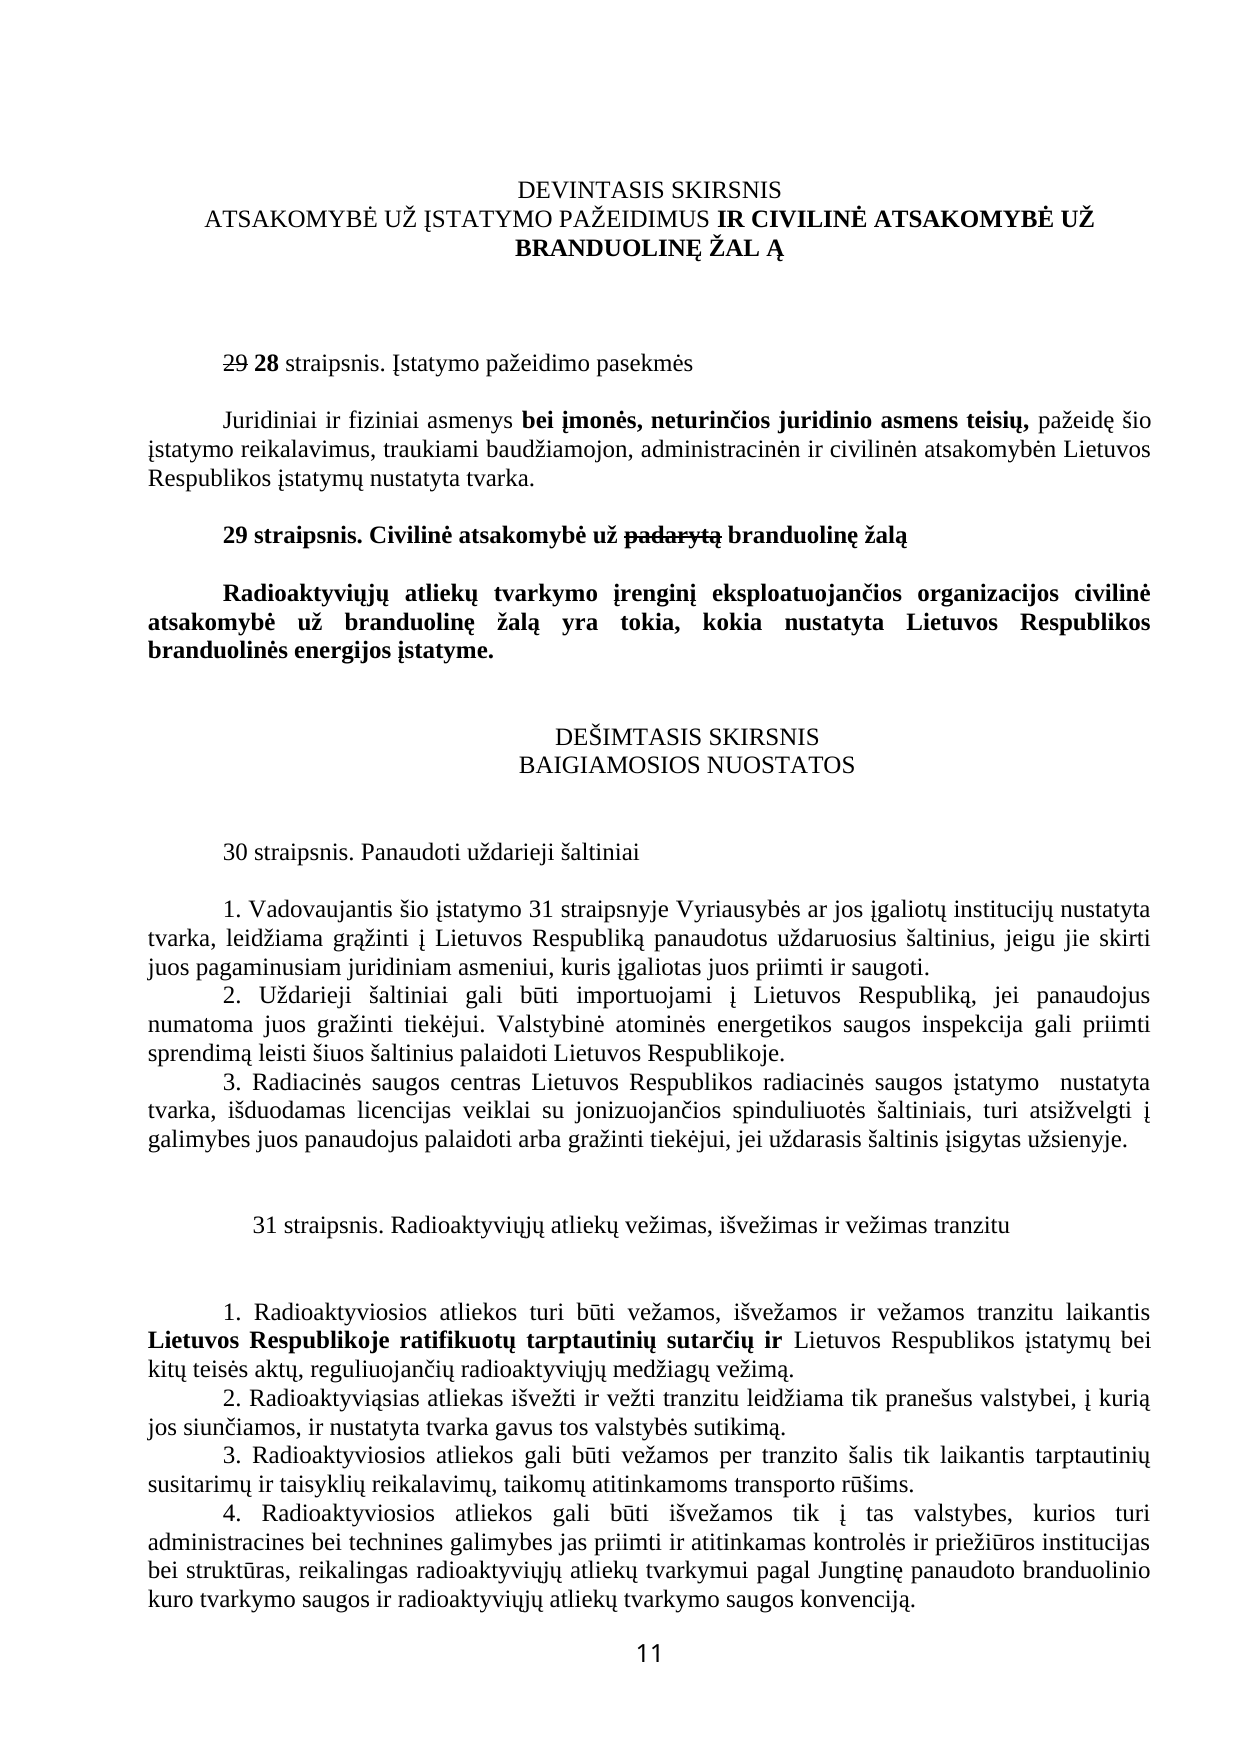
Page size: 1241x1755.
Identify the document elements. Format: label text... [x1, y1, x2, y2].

text 31 straipsnis. Radioaktyviųjų atliekų vežimas, išvežimas ir vežimas tranzitu [148, 1211, 1152, 1239]
text Radioaktyviųjų atliekų tvarkymo įrenginį eksploatuojančios organizacijos civilinė atsakomybė už branduolinę žalą yra tokia, kokia nustatyta Lietuvos Respublikos branduolinės energijos įstatyme. [148, 578, 1152, 664]
text 3. Radioaktyviosios atliekos gali būti vežamos per tranzito šalis tik laikantis tarptautinių susitarimų ir taisyklių reikalavimų, taikomų atitinkamoms transporto rūšims. [148, 1441, 1152, 1498]
text BAIGIAMOSIOS NUOSTATOS [223, 751, 1152, 779]
text 3. Radiacinės saugos centras Lietuvos Respublikos radiacinės saugos įstatymo nustatyta tvarka, išduodamas licencijas veiklai su jonizuojančios spinduliuotės šaltiniais, turi atsižvelgti į galimybes juos panaudojus palaidoti arba gražinti tiekėjui, jei uždarasis šaltinis įsigytas užsienyje. [148, 1067, 1152, 1153]
text 2. Radioaktyviąsias atliekas išvežti ir vežti tranzitu leidžiama tik pranešus valstybei, į kurią jos siunčiamos, ir nustatyta tvarka gavus tos valstybės sutikimą. [148, 1383, 1152, 1441]
text ATSAKOMYBĖ UŽ ĮSTATYMO PAŽEIDIMUS IR CIVILINĖ ATSAKOMYBĖ UŽ BRANDUOLINĘ ŽAL Ą [148, 204, 1152, 262]
text 1. Vadovaujantis šio įstatymo 31 straipsnyje Vyriausybės ar jos įgaliotų institucijų nustatyta tvarka, leidžiama grąžinti į Lietuvos Respubliką panaudotus uždaruosius šaltinius, jeigu jie skirti juos pagaminusiam juridiniam asmeniui, kuris įgaliotas juos priimti ir saugoti. [148, 894, 1152, 981]
text Juridiniai ir fiziniai asmenys bei įmonės, neturinčios juridinio asmens teisių, pažeidę šio įstatymo reikalavimus, traukiami baudžiamojon, administracinėn ir civilinėn atsakomybėn Lietuvos Respublikos įstatymų nustatyta tvarka. [148, 406, 1152, 492]
text DEVINTASIS SKIRSNIS [148, 176, 1152, 204]
text DEŠIMTASIS SKIRSNIS [223, 722, 1152, 751]
text 30 straipsnis. Panaudoti uždarieji šaltiniai [223, 837, 1152, 866]
text 4. Radioaktyviosios atliekos gali būti išvežamos tik į tas valstybes, kurios turi administracines bei technines galimybes jas priimti ir atitinkamas kontrolės ir priežiūros institucijas bei struktūras, reikalingas radioaktyviųjų atliekų tvarkymui pagal Jungtinę panaudoto branduolinio kuro tvarkymo saugos ir radioaktyviųjų atliekų tvarkymo saugos konvenciją. [148, 1498, 1152, 1613]
text 1. Radioaktyviosios atliekos turi būti vežamos, išvežamos ir vežamos tranzitu laikantis Lietuvos Respublikoje ratifikuotų tarptautinių sutarčių ir Lietuvos Respublikos įstatymų bei kitų teisės aktų, reguliuojančių radioaktyviųjų medžiagų vežimą. [148, 1297, 1152, 1383]
text 29 28 straipsnis. Įstatymo pažeidimo pasekmės [148, 348, 1152, 377]
text 2. Uždarieji šaltiniai gali būti importuojami į Lietuvos Respubliką, jei panaudojus numatoma juos gražinti tiekėjui. Valstybinė atominės energetikos saugos inspekcija gali priimti sprendimą leisti šiuos šaltinius palaidoti Lietuvos Respublikoje. [148, 981, 1152, 1067]
text 29 straipsnis. Civilinė atsakomybė už padarytą branduolinę žalą [148, 521, 1152, 549]
